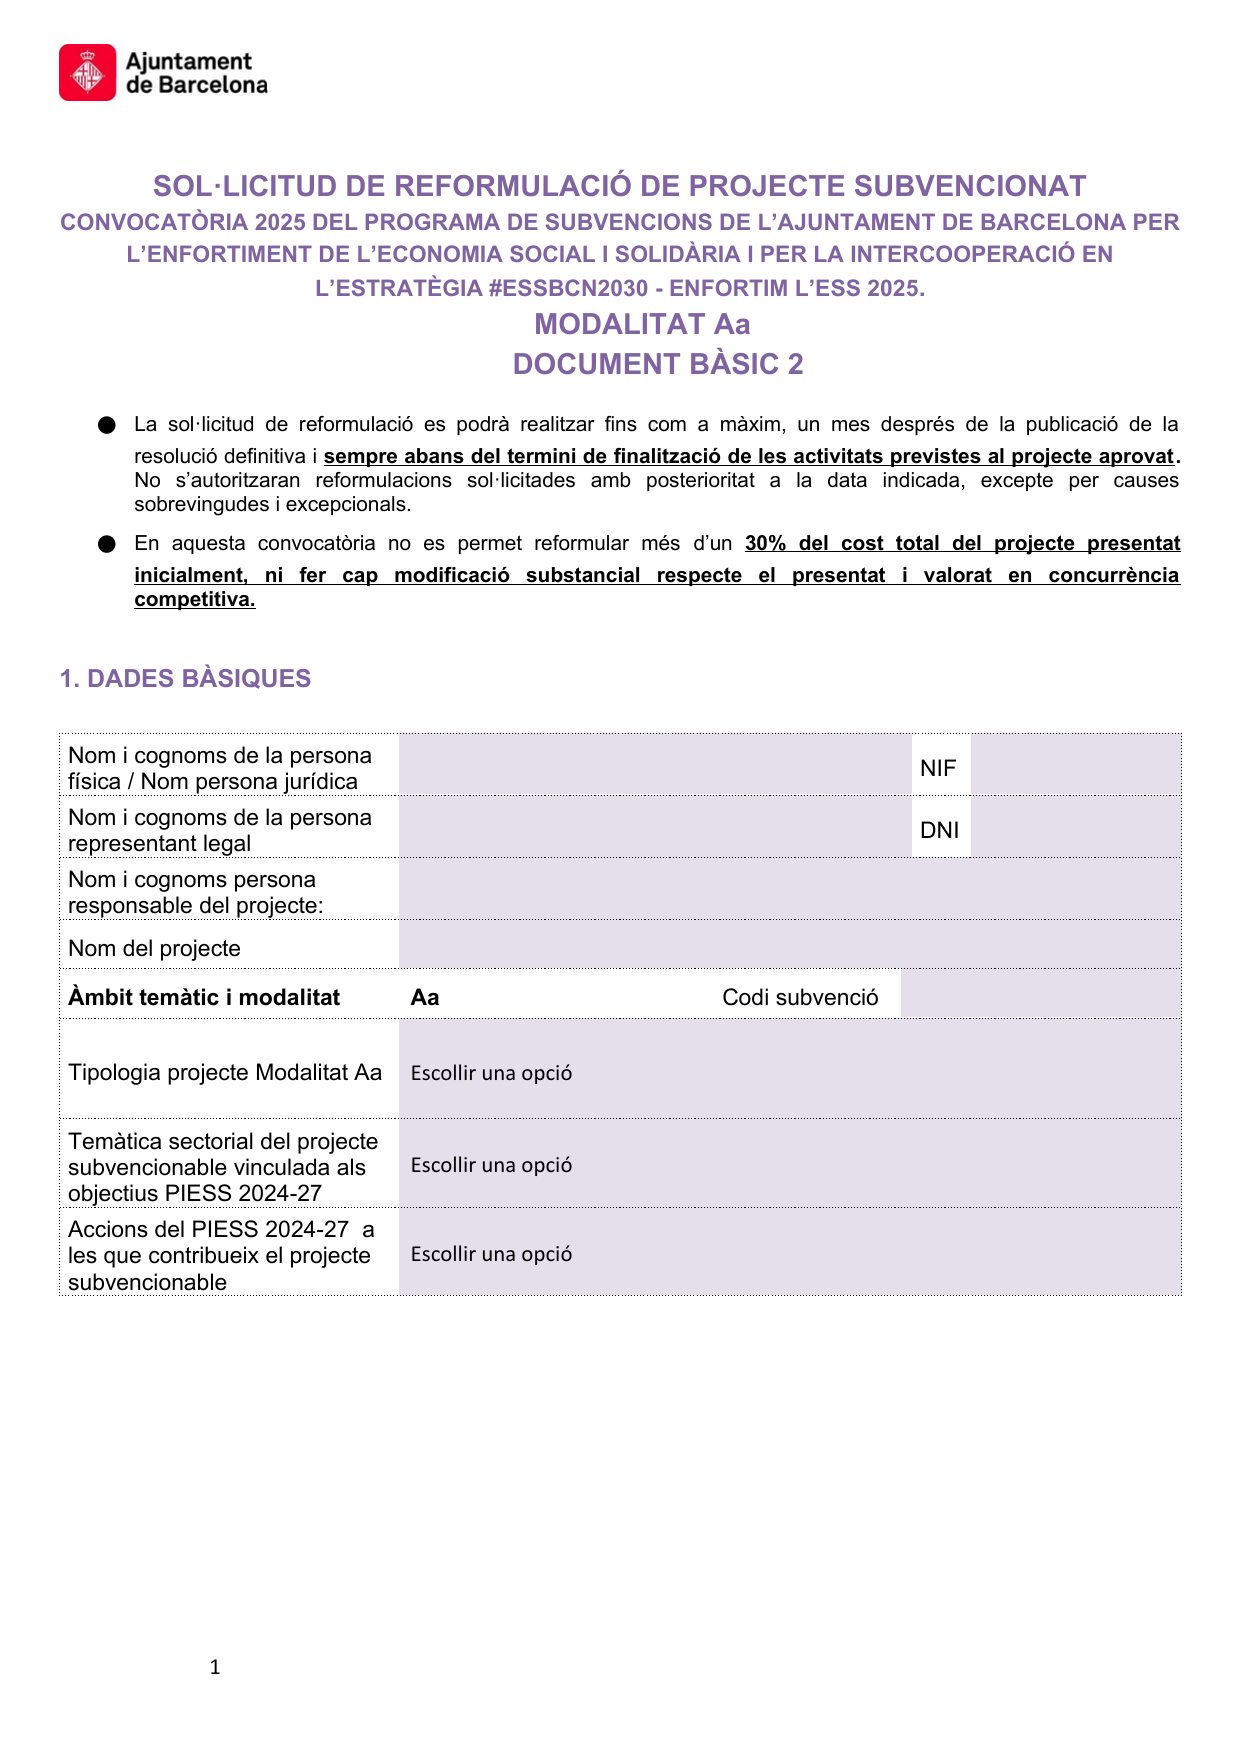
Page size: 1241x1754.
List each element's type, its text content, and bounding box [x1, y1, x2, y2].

table_cell [399, 857, 1182, 919]
text DOCUMENT BÀSIC 2 [59, 347, 1181, 381]
table_cell Aa [399, 968, 704, 1017]
table_cell Codi subvenció [705, 968, 901, 1017]
table_cell Escollir una opció [399, 1207, 1182, 1295]
table_header [971, 733, 1182, 794]
table_cell [901, 968, 1182, 1017]
table_cell [399, 795, 912, 857]
table_cell Temàtica sectorial del projecte subvencionable vinculada als objectius PIESS 2024-27 [60, 1118, 399, 1207]
text MODALITAT Aa [103, 307, 1181, 341]
table_cell Accions del PIESS 2024-27 a les que contribueix el projecte subvencionable [60, 1207, 399, 1295]
table_cell Escollir una opció [399, 1118, 1182, 1207]
table_header [399, 733, 912, 794]
table_cell DNI [912, 795, 971, 857]
table_cell Escollir una opció [399, 1018, 1182, 1118]
picture [59, 44, 268, 101]
table_header Nom i cognoms de la persona física / Nom persona jurídica [60, 733, 399, 794]
text CONVOCATÒRIA 2025 DEL PROGRAMA DE SUBVENCIONS DE L’AJUNTAMENT DE BARCELONA PER L’ENFORTIMENT DE L’ECONOMIA SOCIAL I SOLIDÀRIA I PER LA INTERCOOPERACIÓ EN L’ESTRATÈGIA #ESSBCN2030 - ENFORTIM L’ESS 2025. [59, 209, 1181, 301]
table_cell Nom del projecte [60, 919, 399, 968]
text 1. DADES BÀSIQUES [59, 664, 1181, 692]
table_cell Tipologia projecte Modalitat Aa [60, 1018, 399, 1118]
table_cell Nom i cognoms de la persona representant legal [60, 795, 399, 857]
table_cell Nom i cognoms persona responsable del projecte: [60, 857, 399, 919]
table_header NIF [912, 733, 971, 794]
list En aquesta convocatòria no es permet reformular més d’un 30% del cost total del projecte presentat inicialment, ni fer cap modificació substancial respecte el presentat i valorat en concurrència competitiva. [97, 516, 1181, 611]
table_cell Àmbit temàtic i modalitat [60, 968, 399, 1017]
table_cell [399, 919, 1182, 968]
text SOL·LICITUD DE REFORMULACIÓ DE PROJECTE SUBVENCIONAT [59, 169, 1181, 202]
table_cell [971, 795, 1182, 857]
list La sol·licitud de reformulació es podrà realitzar fins com a màxim, un mes després de la publicació de la resolució definitiva i sempre abans del termini de finalització de les activitats previstes al projecte aprovat. No s’autoritzaran reformulacions sol·licitades amb posterioritat a la data indicada, excepte per causes sobrevingudes i excepcionals. [97, 397, 1181, 516]
